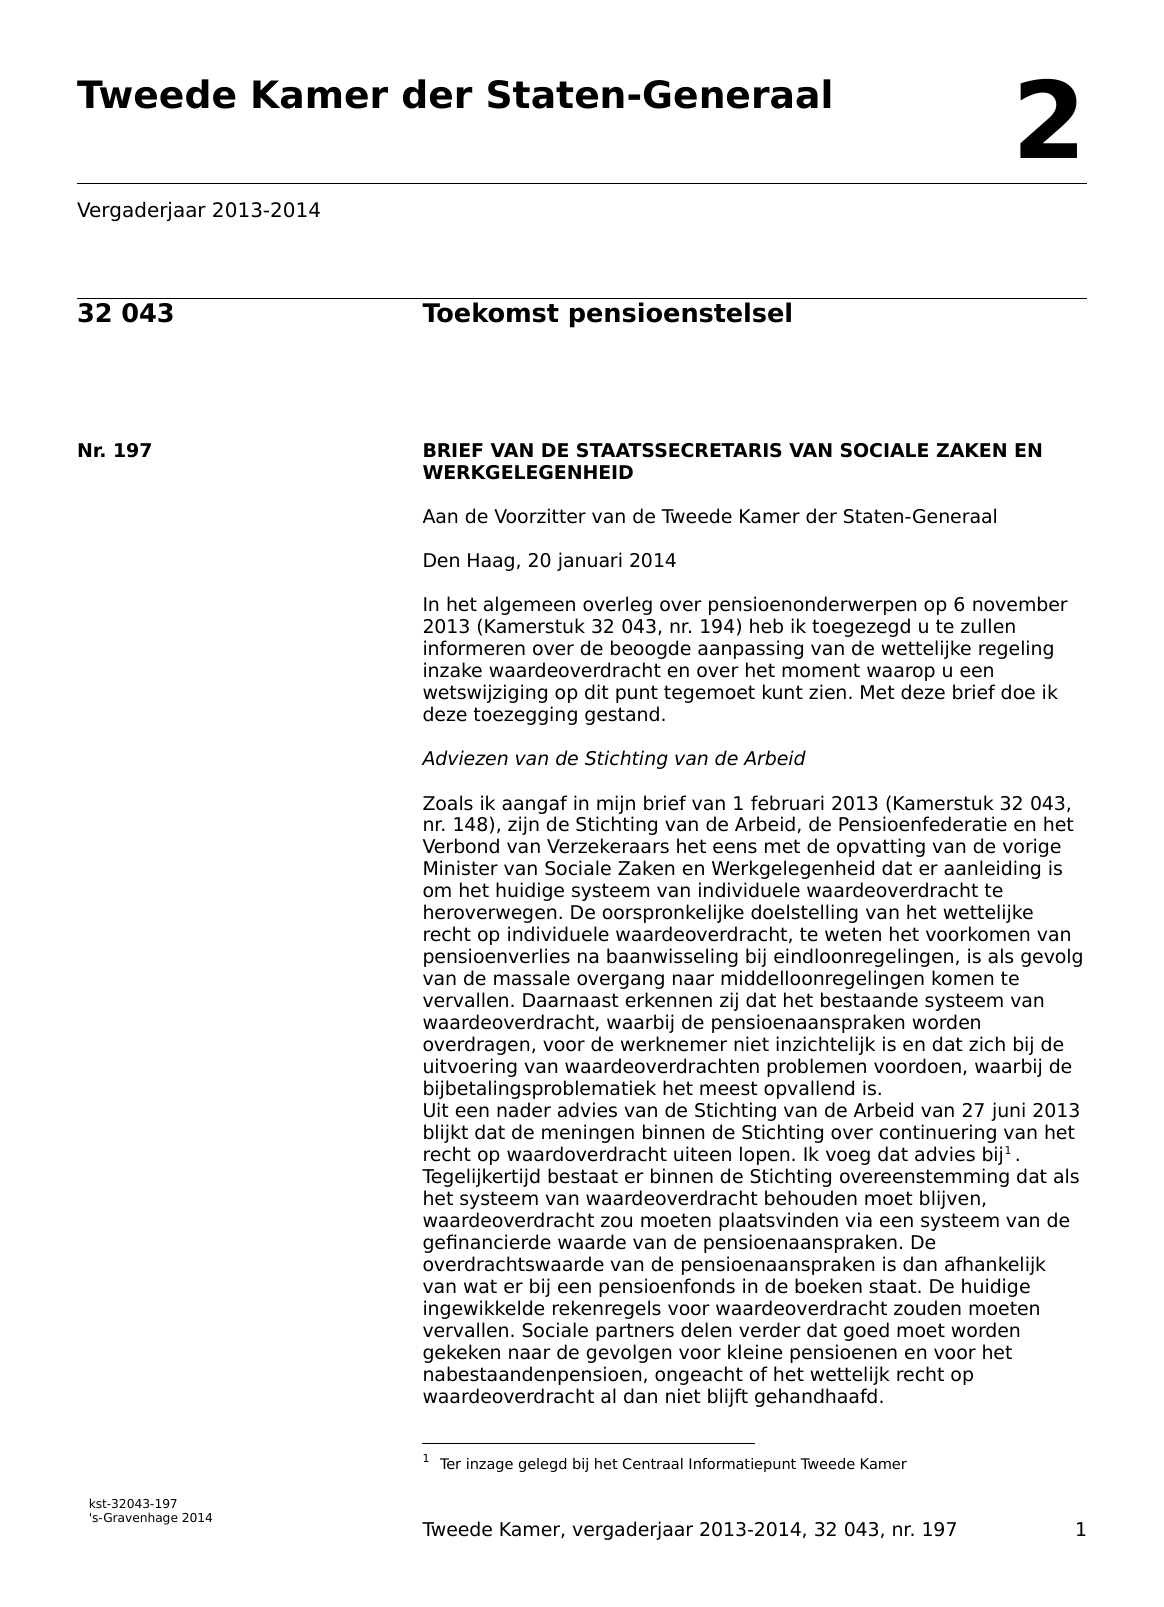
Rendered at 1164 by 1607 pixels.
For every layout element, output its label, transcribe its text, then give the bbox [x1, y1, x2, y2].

text Den Haag, 20 januari 2014 [422, 550, 1087, 572]
table_header Tweede Kamer der Staten-Generaal [77, 59, 886, 183]
text Ter inzage gelegd bij het Centraal Informatiepunt Tweede Kamer [422, 1452, 1087, 1474]
text Zoals ik aangaf in mijn brief van 1 februari 2013 (Kamerstuk 32 043, nr. 148), zijn de Stichting van de Arbeid, de Pensioenfederatie en het Verbond van Verzekeraars het eens met de opvatting van de vorige Minister van Sociale Zaken en Werkgelegenheid dat er aanleiding is om het huidige systeem van individuele waardeoverdracht te heroverwegen. De oorspronkelijke doelstelling van het wettelijke recht op individuele waardeoverdracht, te weten het voorkomen van pensioenverlies na baanwisseling bij eindloonregelingen, is als gevolg van de massale overgang naar middelloonregelingen komen te vervallen. Daarnaast erkennen zij dat het bestaande systeem van waardeoverdracht, waarbij de pensioenaanspraken worden overdragen, voor de werknemer niet inzichtelijk is en dat zich bij de uitvoering van waardeoverdrachten problemen voordoen, waarbij de bijbetalingsproblematiek het meest opvallend is. [422, 792, 1087, 1100]
subtitle 32 043 Toekomst pensioenstelsel [77, 299, 1087, 329]
text 's-Gravenhage 2014 [88, 1511, 323, 1525]
table_header 2 [886, 59, 1087, 183]
text Uit een nader advies van de Stichting van de Arbeid van 27 juni 2013 blijkt dat de meningen binnen de Stichting over continuering van het recht op waardoverdracht uiteen lopen. Ik voeg dat advies bij. Tegelijkertijd bestaat er binnen de Stichting overeenstemming dat als het systeem van waardeoverdracht behouden moet blijven, waardeoverdracht zou moeten plaatsvinden via een systeem van de gefinancierde waarde van de pensioenaanspraken. De overdrachtswaarde van de pensioenaanspraken is dan afhankelijk van wat er bij een pensioenfonds in de boeken staat. De huidige ingewikkelde rekenregels voor waardeoverdracht zouden moeten vervallen. Sociale partners delen verder dat goed moet worden gekeken naar de gevolgen voor kleine pensioenen en voor het nabestaandenpensioen, ongeacht of het wettelijk recht op waardeoverdracht al dan niet blijft gehandhaafd. [422, 1100, 1087, 1408]
table_cell Vergaderjaar 2013-2014 [77, 184, 1087, 298]
text kst-32043-197 [88, 1497, 323, 1511]
subtitle Nr. 197 BRIEF VAN DE STAATSSECRETARIS VAN SOCIALE ZAKEN EN WERKGELEGENHEID [77, 440, 1087, 484]
text In het algemeen overleg over pensioenonderwerpen op 6 november 2013 (Kamerstuk 32 043, nr. 194) heb ik toegezegd u te zullen informeren over de beoogde aanpassing van de wettelijke regeling inzake waardeoverdracht en over het moment waarop u een wetswijziging op dit punt tegemoet kunt zien. Met deze brief doe ik deze toezegging gestand. [422, 594, 1087, 726]
subtitle Adviezen van de Stichting van de Arbeid [422, 748, 1087, 770]
text Aan de Voorzitter van de Tweede Kamer der Staten-Generaal [422, 506, 1087, 528]
